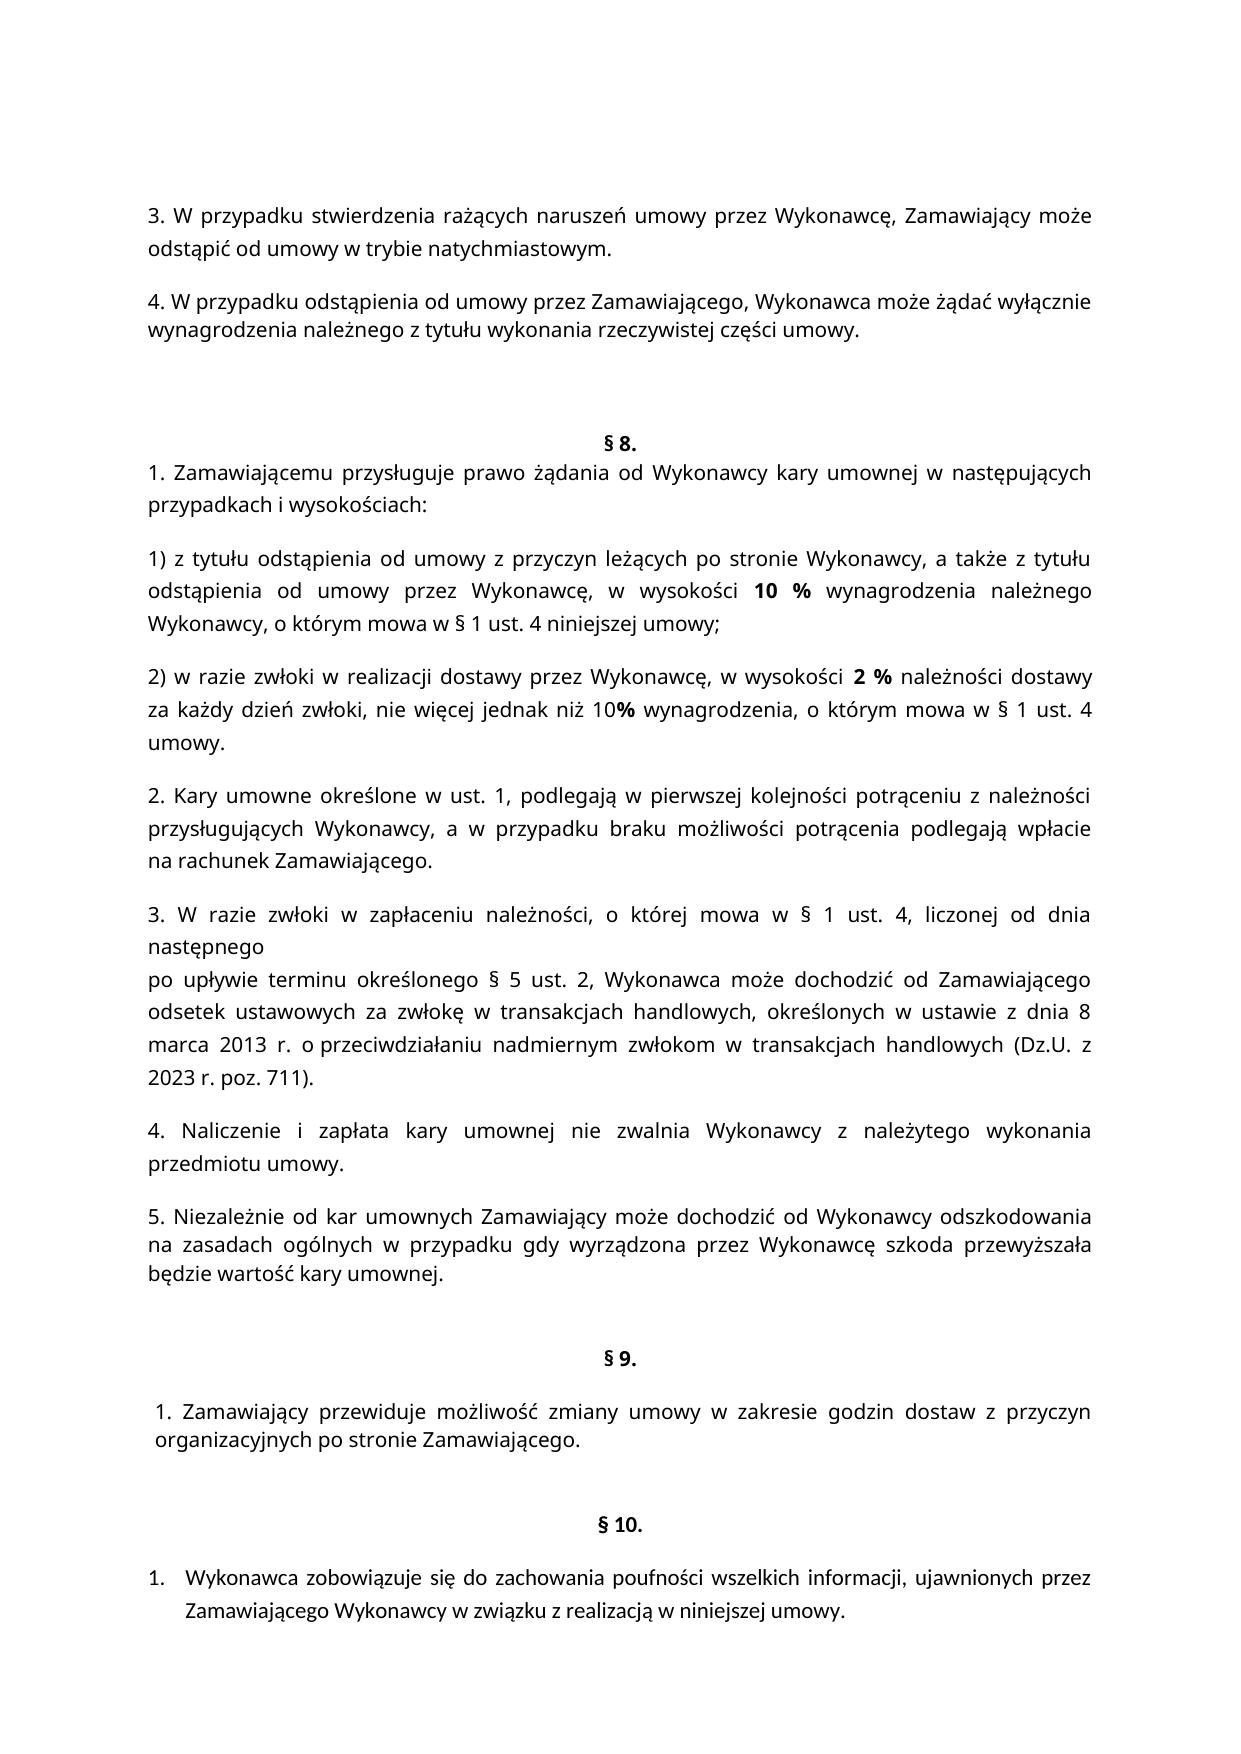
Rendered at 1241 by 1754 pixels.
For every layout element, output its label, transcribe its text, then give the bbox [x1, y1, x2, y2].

text 1. Zamawiający przewiduje możliwość zmiany umowy w zakresie godzin dostaw z przyczyn organizacyjnych po stronie Zamawiającego. [154, 1397, 1093, 1454]
text 3. W razie zwłoki w zapłaceniu należności, o której mowa w § 1 ust. 4, liczonej od dnia następnego po upływie terminu określonego § 5 ust. 2, Wykonawca może dochodzić od Zamawiającego odsetek ustawowych za zwłokę w transakcjach handlowych, określonych w ustawie z dnia 8 marca 2013 r. o przeciwdziałaniu nadmiernym zwłokom w transakcjach handlowych (Dz.U. z 2023 r. poz. 711). [148, 900, 1093, 1091]
text 1) z tytułu odstąpienia od umowy z przyczyn leżących po stronie Wykonawcy, a także z tytułu odstąpienia od umowy przez Wykonawcę, w wysokości 10 % wynagrodzenia należnego Wykonawcy, o którym mowa w § 1 ust. 4 niniejszej umowy; [148, 544, 1093, 637]
text § 9. [148, 1344, 1093, 1373]
text 2) w razie zwłoki w realizacji dostawy przez Wykonawcę, w wysokości 2 % należności dostawy za każdy dzień zwłoki, nie więcej jednak niż 10% wynagrodzenia, o którym mowa w § 1 ust. 4 umowy. [148, 662, 1093, 756]
text § 8. [148, 429, 1093, 458]
text 3. W przypadku stwierdzenia rażących naruszeń umowy przez Wykonawcę, Zamawiający może odstąpić od umowy w trybie natychmiastowym. [148, 201, 1093, 262]
text 2. Kary umowne określone w ust. 1, podlegają w pierwszej kolejności potrąceniu z należności przysługujących Wykonawcy, a w przypadku braku możliwości potrącenia podlegają wpłacie na rachunek Zamawiającego. [148, 781, 1093, 875]
text 5. Niezależnie od kar umownych Zamawiający może dochodzić od Wykonawcy odszkodowania na zasadach ogólnych w przypadku gdy wyrządzona przez Wykonawcę szkoda przewyższała będzie wartość kary umownej. [148, 1202, 1093, 1287]
text § 10. [148, 1511, 1093, 1538]
text 4. Naliczenie i zapłata kary umownej nie zwalnia Wykonawcy z należytego wykonania przedmiotu umowy. [148, 1116, 1093, 1177]
text 1. Zamawiającemu przysługuje prawo żądania od Wykonawcy kary umownej w następujących przypadkach i wysokościach: [148, 458, 1093, 519]
list Wykonawca zobowiązuje się do zachowania poufności wszelkich informacji, ujawnionych przez Zamawiającego Wykonawcy w związku z realizacją w niniejszej umowy. [148, 1563, 1093, 1624]
text 4. W przypadku odstąpienia od umowy przez Zamawiającego, Wykonawca może żądać wyłącznie wynagrodzenia należnego z tytułu wykonania rzeczywistej części umowy. [148, 287, 1093, 344]
